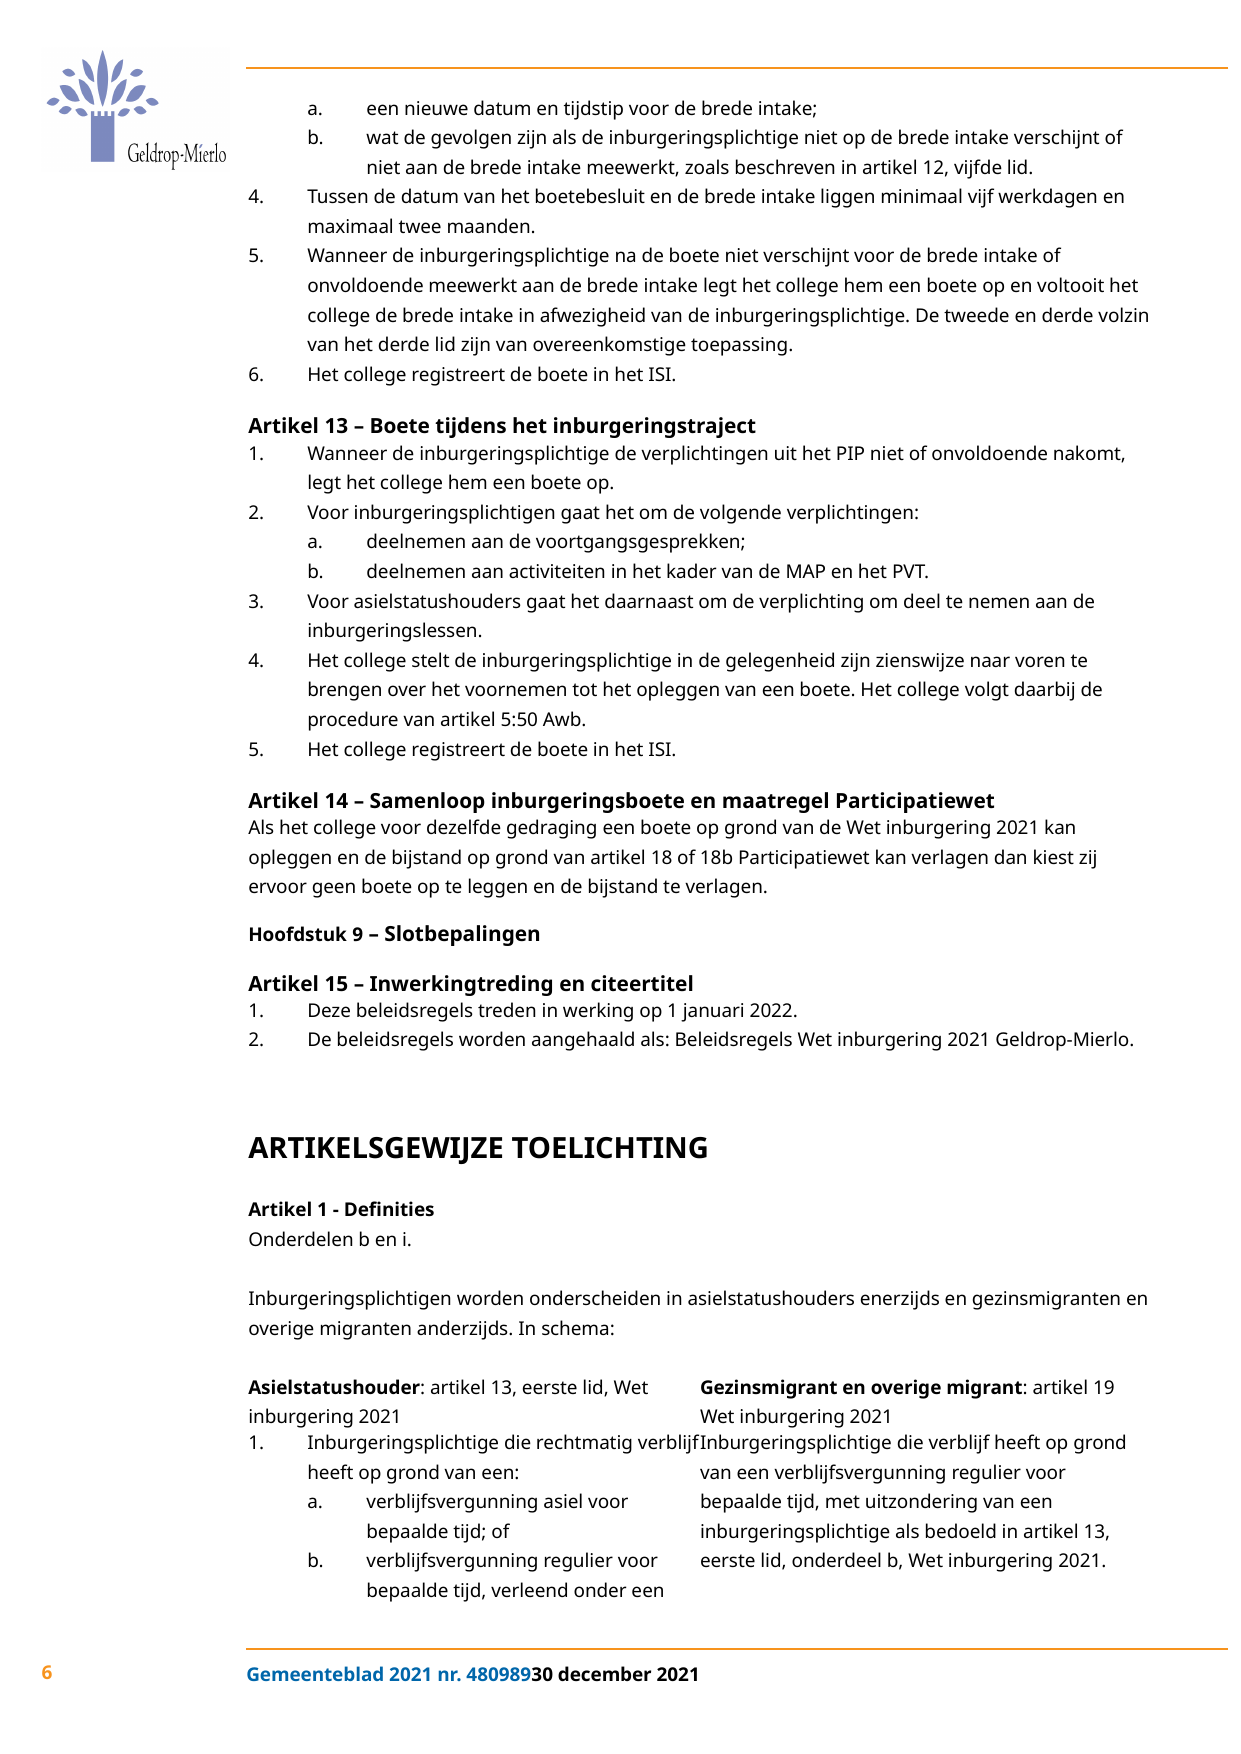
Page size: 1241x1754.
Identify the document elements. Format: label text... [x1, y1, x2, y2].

list een nieuwe datum en tijdstip voor de brede intake; [307, 95, 1152, 121]
list Deze beleidsregels treden in werking op 1 januari 2022. [248, 997, 1152, 1023]
picture [41, 47, 231, 172]
list Voor inburgeringsplichtigen gaat het om de volgende verplichtingen: [248, 499, 1152, 525]
list wat de gevolgen zijn als de inburgeringsplichtige niet op de brede intake verschijnt of niet aan de brede intake meewerkt, zoals beschreven in artikel 12, vijfde lid. [307, 124, 1152, 180]
text Artikel 1 - Definities [248, 1196, 1152, 1222]
list Voor asielstatushouders gaat het daarnaast om de verplichting om deel te nemen aan de inburgeringslessen. [248, 588, 1152, 643]
text ARTIKELSGEWIJZE TOELICHTING [248, 1128, 1152, 1167]
text Artikel 13 – Boete tijdens het inburgeringstraject [248, 411, 1152, 440]
table_cell Inburgeringsplichtige die rechtmatig verblijf heeft op grond van een: verblijfsvergunning asiel voor bepaalde tijd; of verblijfsvergunning regulier voor bepaalde tijd, verleend onder een [248, 1429, 700, 1603]
list Wanneer de inburgeringsplichtige na de boete niet verschijnt voor de brede intake of onvoldoende meewerkt aan de brede intake legt het college hem een boete op en voltooit het college de brede intake in afwezigheid van de inburgeringsplichtige. De tweede en derde volzin van het derde lid zijn van overeenkomstige toepassing. [248, 243, 1152, 357]
list Het college stelt de inburgeringsplichtige in de gelegenheid zijn zienswijze naar voren te brengen over het voornemen tot het opleggen van een boete. Het college volgt daarbij de procedure van artikel 5:50 Awb. [248, 647, 1152, 732]
table_cell Inburgeringsplichtige die verblijf heeft op grond van een verblijfsvergunning regulier voor bepaalde tijd, met uitzondering van een inburgeringsplichtige als bedoeld in artikel 13, eerste lid, onderdeel b, Wet inburgering 2021. [700, 1429, 1152, 1603]
list Tussen de datum van het boetebesluit en de brede intake liggen minimaal vijf werkdagen en maximaal twee maanden. [248, 183, 1152, 239]
list Wanneer de inburgeringsplichtige de verplichtingen uit het PIP niet of onvoldoende nakomt, legt het college hem een boete op. [248, 440, 1152, 495]
text Als het college voor dezelfde gedraging een boete op grond van de Wet inburgering 2021 kan opleggen en de bijstand op grond van artikel 18 of 18b Participatiewet kan verlagen dan kiest zij ervoor geen boete op te leggen en de bijstand te verlagen. [248, 814, 1152, 899]
list Het college registreert de boete in het ISI. [248, 736, 1152, 761]
text Artikel 14 – Samenloop inburgeringsboete en maatregel Participatiewet [248, 786, 1152, 814]
list deelnemen aan de voortgangsgesprekken; [307, 529, 1152, 554]
text Onderdelen b en i. [248, 1226, 1152, 1252]
text Hoofdstuk 9 – Slotbepalingen [248, 919, 1152, 948]
table_header Gezinsmigrant en overige migrant: artikel 19 Wet inburgering 2021 [700, 1374, 1152, 1429]
text Artikel 15 – Inwerkingtreding en citeertitel [248, 969, 1152, 997]
list De beleidsregels worden aangehaald als: Beleidsregels Wet inburgering 2021 Geldrop-Mierlo. [248, 1027, 1152, 1052]
text Inburgeringsplichtigen worden onderscheiden in asielstatushouders enerzijds en gezinsmigranten en overige migranten anderzijds. In schema: [248, 1285, 1152, 1341]
table_header Asielstatushouder: artikel 13, eerste lid, Wet inburgering 2021 [248, 1374, 700, 1429]
list Het college registreert de boete in het ISI. [248, 361, 1152, 387]
list deelnemen aan activiteiten in het kader van de MAP en het PVT. [307, 558, 1152, 584]
